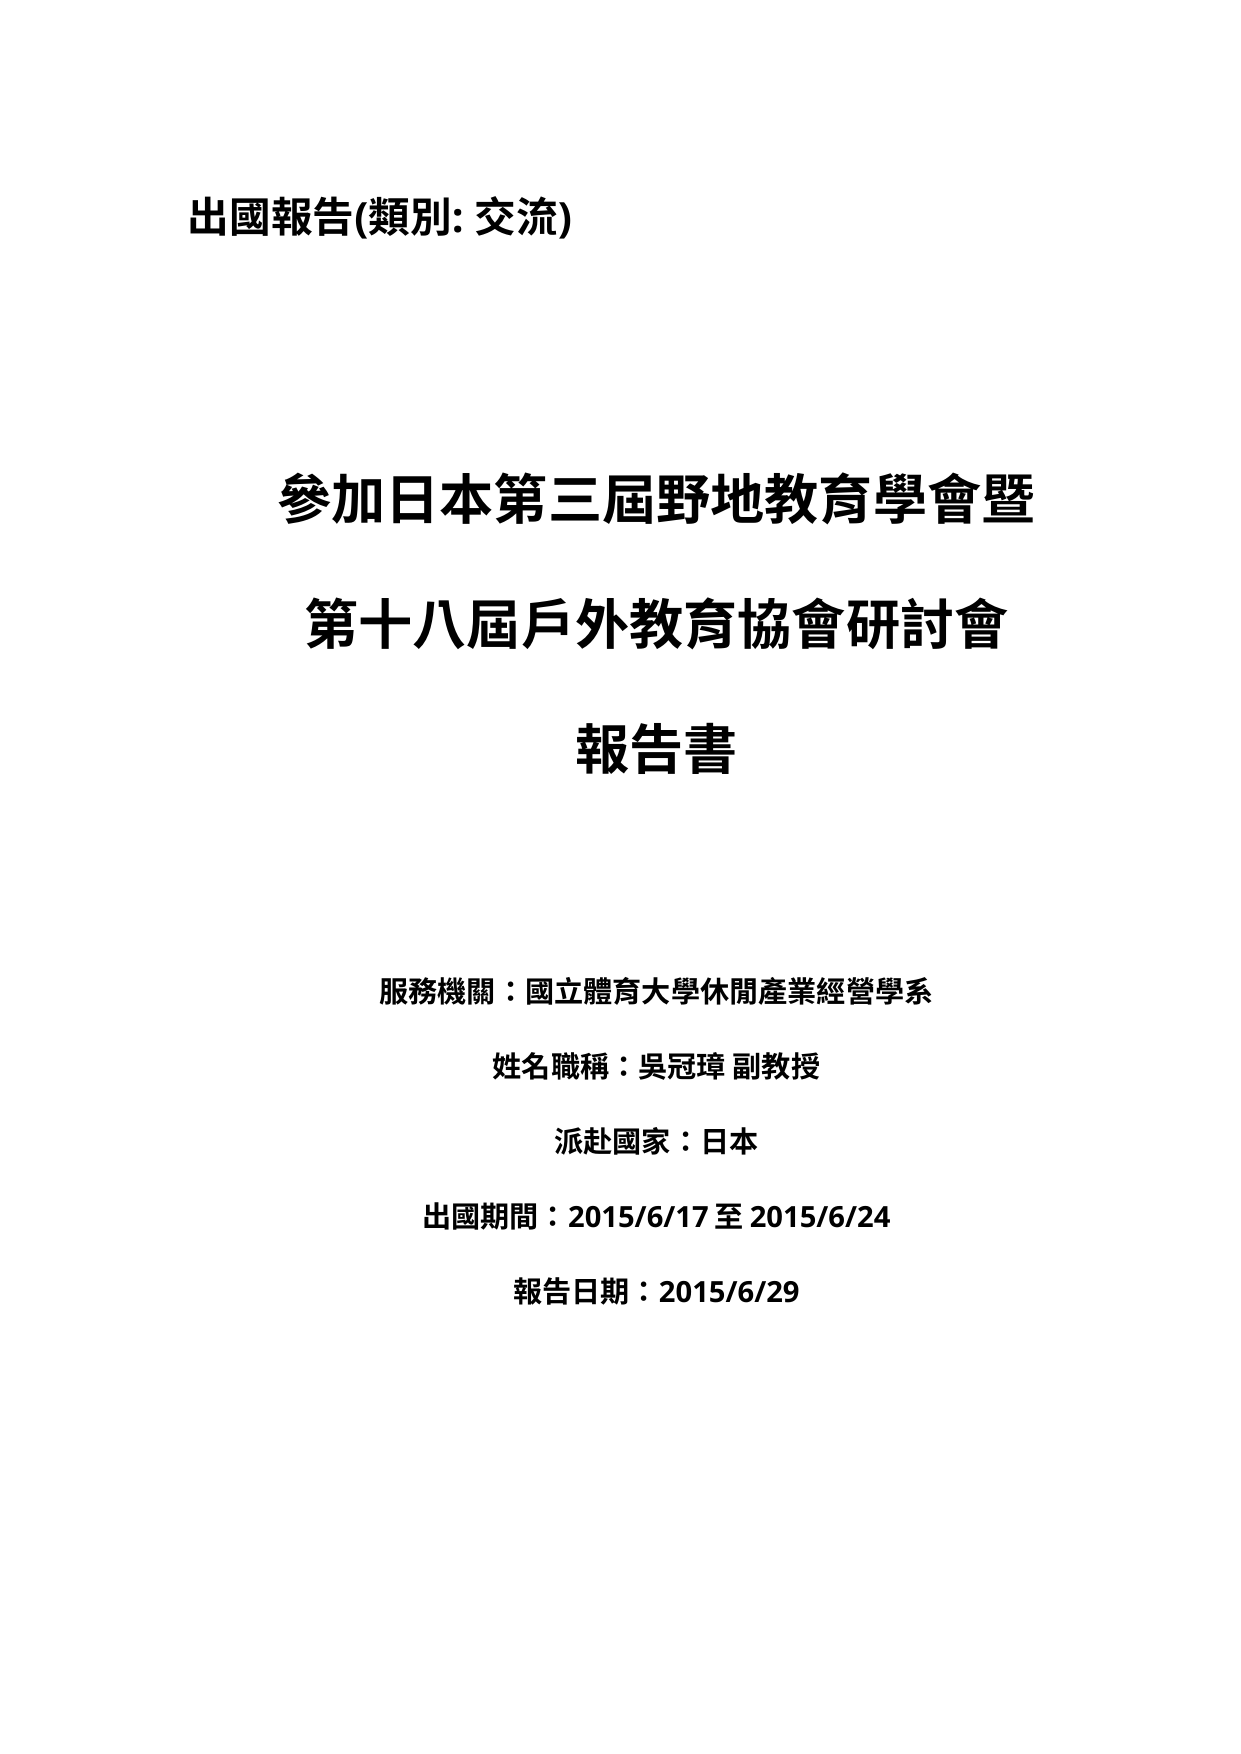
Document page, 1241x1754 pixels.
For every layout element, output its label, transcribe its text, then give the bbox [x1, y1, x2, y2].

text 參加日本第三屆野地教育學會暨 [187, 439, 1125, 552]
text 姓名職稱：吳冠璋 副教授 [187, 1027, 1125, 1102]
text 出國報告(類別: 交流) [187, 177, 1125, 252]
text 報告書 [187, 689, 1125, 802]
text 派赴國家：日本 [187, 1102, 1125, 1177]
text 出國期間：2015/6/17至2015/6/24 [187, 1177, 1125, 1252]
text 第十八屆戶外教育協會研討會 [187, 564, 1125, 677]
text 報告日期：2015/6/29 [187, 1252, 1125, 1327]
text 服務機關：國立體育大學休閒產業經營學系 [187, 952, 1125, 1027]
